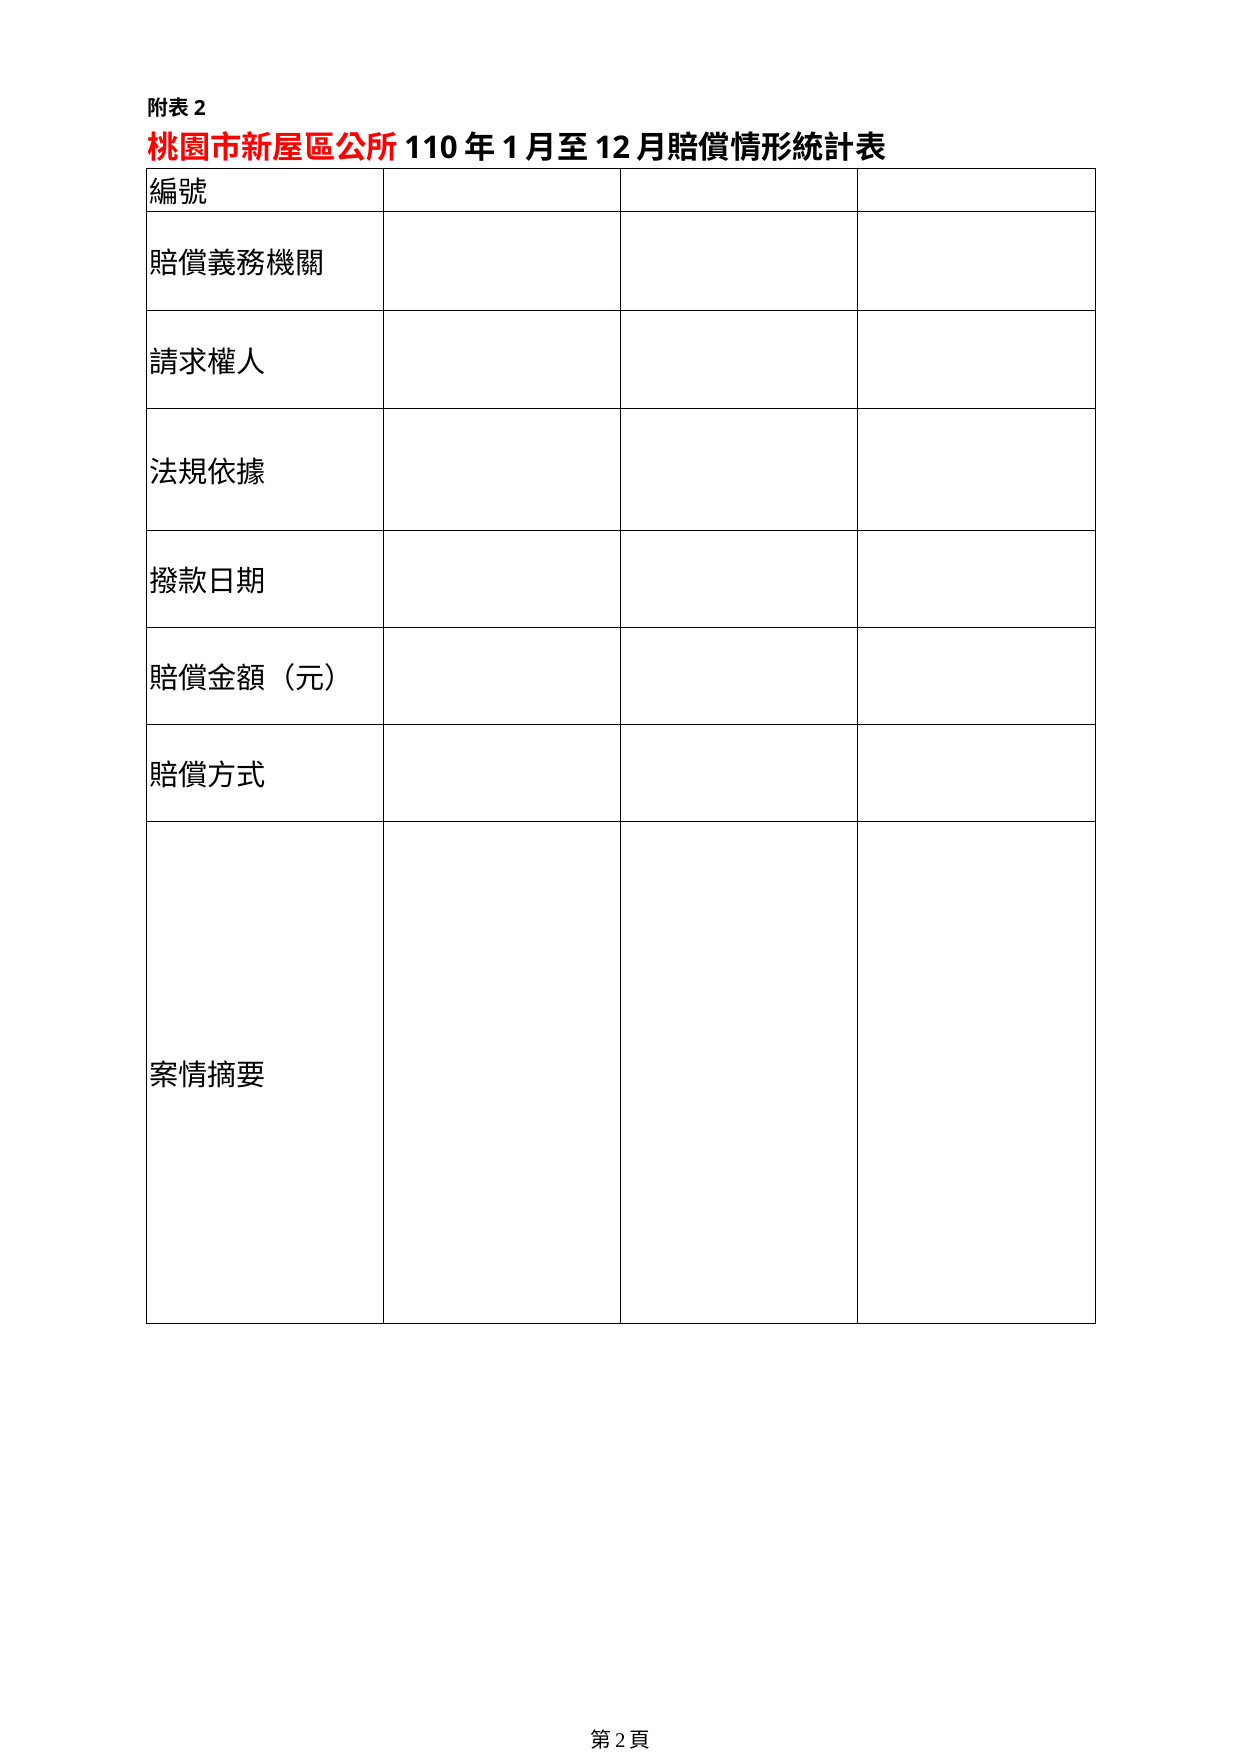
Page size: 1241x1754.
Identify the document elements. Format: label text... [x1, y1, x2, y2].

table_cell [384, 212, 620, 309]
table_cell [384, 311, 620, 408]
table_cell 法規依據 [147, 409, 383, 530]
table_header [384, 169, 620, 211]
table_cell [621, 822, 857, 1323]
table_cell [384, 628, 620, 724]
table_cell [384, 409, 620, 530]
table_cell [384, 725, 620, 821]
table_cell [858, 212, 1095, 309]
table_cell [621, 409, 857, 530]
table_cell [384, 822, 620, 1323]
table_cell [858, 409, 1095, 530]
table_cell [621, 212, 857, 309]
table_cell 請求權人 [147, 311, 383, 408]
table_cell [858, 725, 1095, 821]
table_cell 賠償方式 [147, 725, 383, 821]
table_cell [858, 822, 1095, 1323]
table_header [858, 169, 1095, 211]
table_cell [384, 531, 620, 627]
table_cell [621, 628, 857, 724]
table_cell 撥款日期 [147, 531, 383, 627]
table_cell 賠償金額（元） [147, 628, 383, 724]
table_cell [858, 311, 1095, 408]
table_header [621, 169, 857, 211]
text 附表2 [148, 89, 1092, 122]
table_cell [858, 531, 1095, 627]
table_cell [621, 531, 857, 627]
table_cell [621, 725, 857, 821]
table_header 編號 [147, 169, 383, 211]
table_cell 賠償義務機關 [147, 212, 383, 309]
table_cell [858, 628, 1095, 724]
text 桃園市新屋區公所110年1月至12月賠償情形統計表 [148, 122, 1092, 168]
table_cell 案情摘要 [147, 822, 383, 1323]
table_cell [621, 311, 857, 408]
